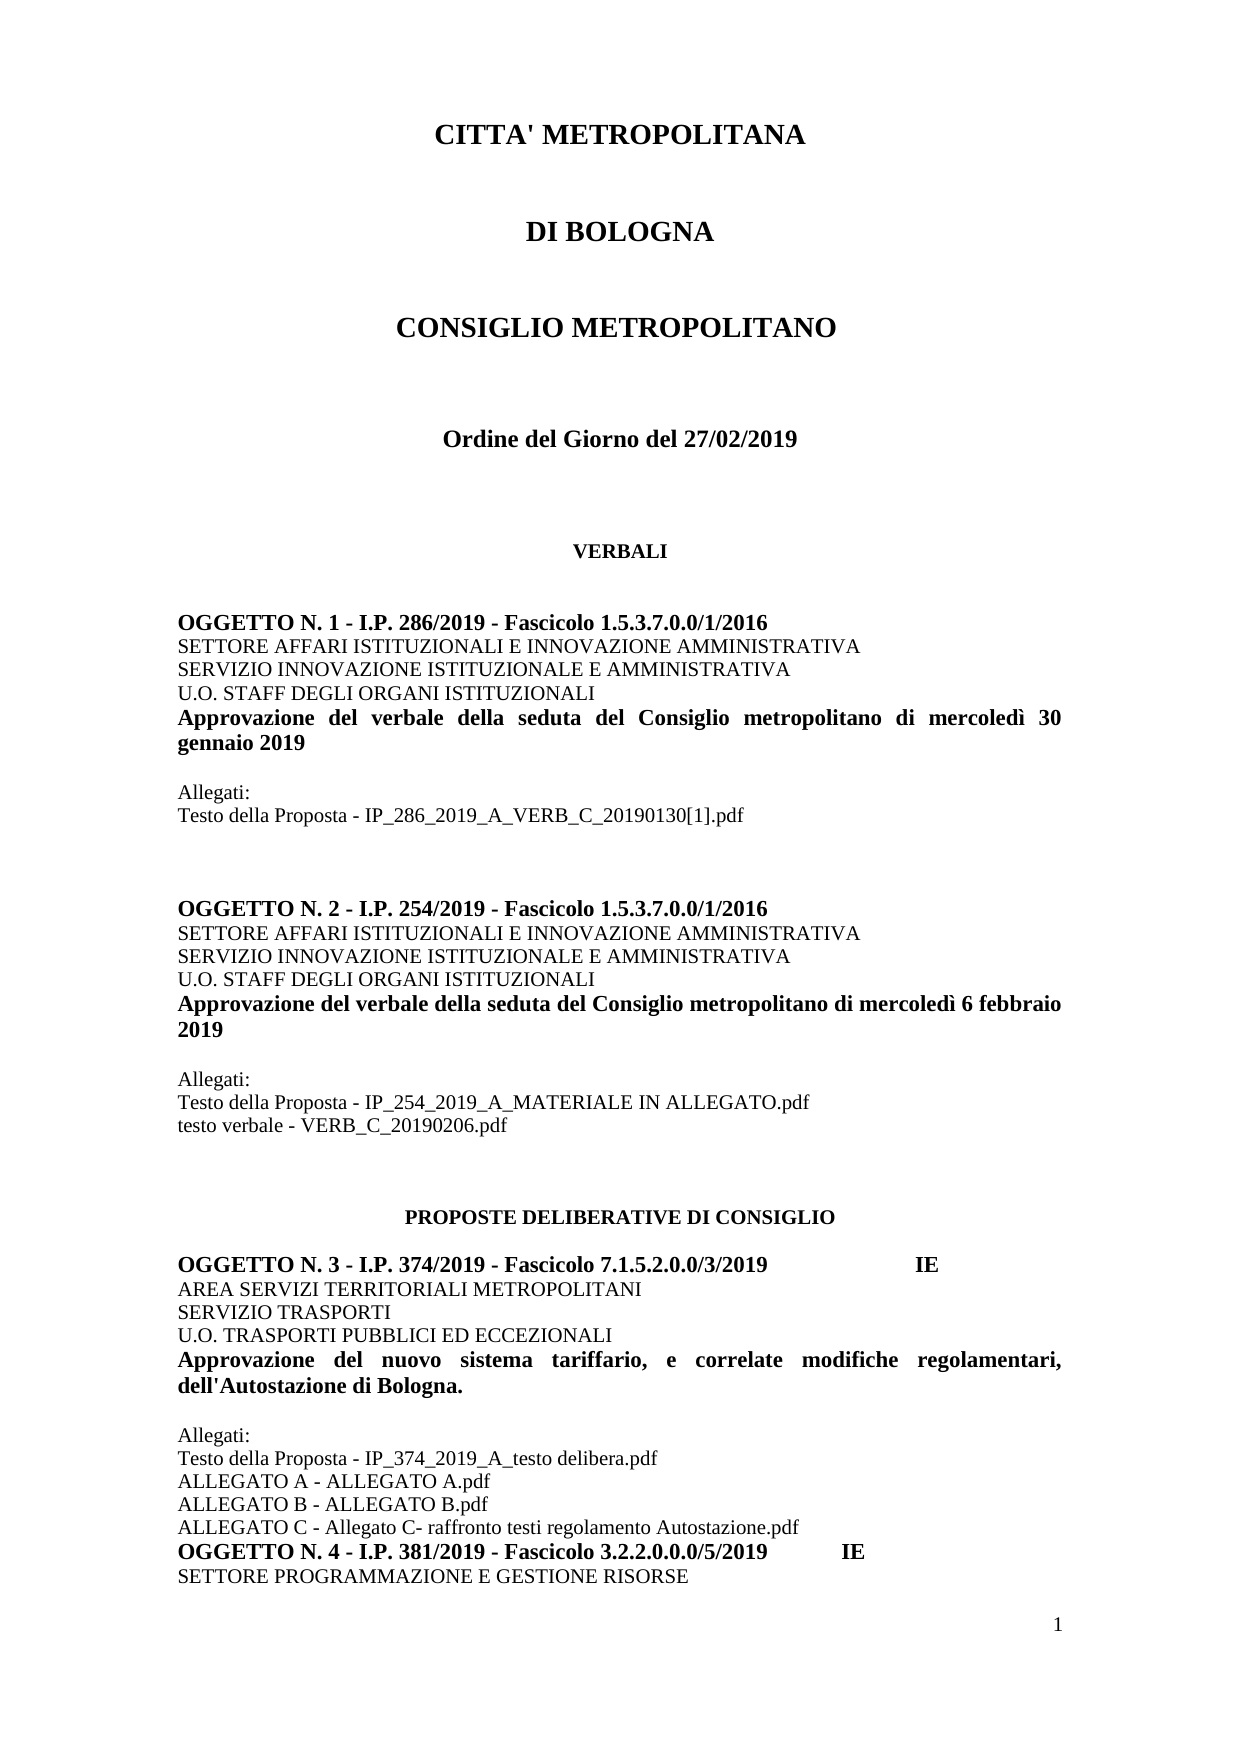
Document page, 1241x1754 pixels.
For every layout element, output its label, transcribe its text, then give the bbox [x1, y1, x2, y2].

text SETTORE PROGRAMMAZIONE E GESTIONE RISORSE [177, 1564, 1063, 1588]
text VERBALI [177, 540, 1063, 563]
text PROPOSTE DELIBERATIVE DI CONSIGLIO [177, 1206, 1063, 1229]
text Approvazione del verbale della seduta del Consiglio metropolitano di mercoledì 30 gennaio 2019 [177, 704, 1063, 755]
text CITTA' METROPOLITANA [177, 118, 1063, 150]
text OGGETTO N. 4 - I.P. 381/2019 - Fascicolo 3.2.2.0.0.0/5/2019 IE [177, 1539, 1063, 1564]
text SERVIZIO INNOVAZIONE ISTITUZIONALE E AMMINISTRATIVA [177, 945, 1063, 968]
text Allegati: [177, 1423, 1063, 1447]
text Testo della Proposta - IP_286_2019_A_VERB_C_20190130[1].pdf [177, 804, 1063, 827]
text Approvazione del nuovo sistema tariffario, e correlate modifiche regolamentari, dell'Autostazione di Bologna. [177, 1347, 1063, 1398]
text SERVIZIO TRASPORTI [177, 1301, 1063, 1324]
text testo verbale - VERB_C_20190206.pdf [177, 1114, 1063, 1137]
text OGGETTO N. 3 - I.P. 374/2019 - Fascicolo 7.1.5.2.0.0/3/2019 IE [177, 1252, 1063, 1278]
text OGGETTO N. 1 - I.P. 286/2019 - Fascicolo 1.5.3.7.0.0/1/2016 [177, 610, 1063, 635]
text Allegati: [177, 781, 1063, 804]
text U.O. STAFF DEGLI ORGANI ISTITUZIONALI [177, 681, 1063, 704]
text ALLEGATO C - Allegato C- raffronto testi regolamento Autostazione.pdf [177, 1516, 1063, 1539]
text Testo della Proposta - IP_374_2019_A_testo delibera.pdf [177, 1447, 1063, 1470]
text OGGETTO N. 2 - I.P. 254/2019 - Fascicolo 1.5.3.7.0.0/1/2016 [177, 896, 1063, 922]
text ALLEGATO B - ALLEGATO B.pdf [177, 1493, 1063, 1516]
text SETTORE AFFARI ISTITUZIONALI E INNOVAZIONE AMMINISTRATIVA [177, 922, 1063, 945]
text SETTORE AFFARI ISTITUZIONALI E INNOVAZIONE AMMINISTRATIVA [177, 635, 1063, 658]
text Testo della Proposta - IP_254_2019_A_MATERIALE IN ALLEGATO.pdf [177, 1091, 1063, 1114]
text U.O. STAFF DEGLI ORGANI ISTITUZIONALI [177, 968, 1063, 991]
text AREA SERVIZI TERRITORIALI METROPOLITANI [177, 1278, 1063, 1301]
text SERVIZIO INNOVAZIONE ISTITUZIONALE E AMMINISTRATIVA [177, 658, 1063, 681]
text Ordine del Giorno del 27/02/2019 [177, 425, 1063, 453]
text ALLEGATO A - ALLEGATO A.pdf [177, 1470, 1063, 1493]
text U.O. TRASPORTI PUBBLICI ED ECCEZIONALI [177, 1324, 1063, 1347]
text Approvazione del verbale della seduta del Consiglio metropolitano di mercoledì 6 febbraio 2019 [177, 991, 1063, 1042]
text DI BOLOGNA [177, 215, 1063, 247]
text CONSIGLIO METROPOLITANO [177, 312, 1063, 344]
text Allegati: [177, 1067, 1063, 1091]
